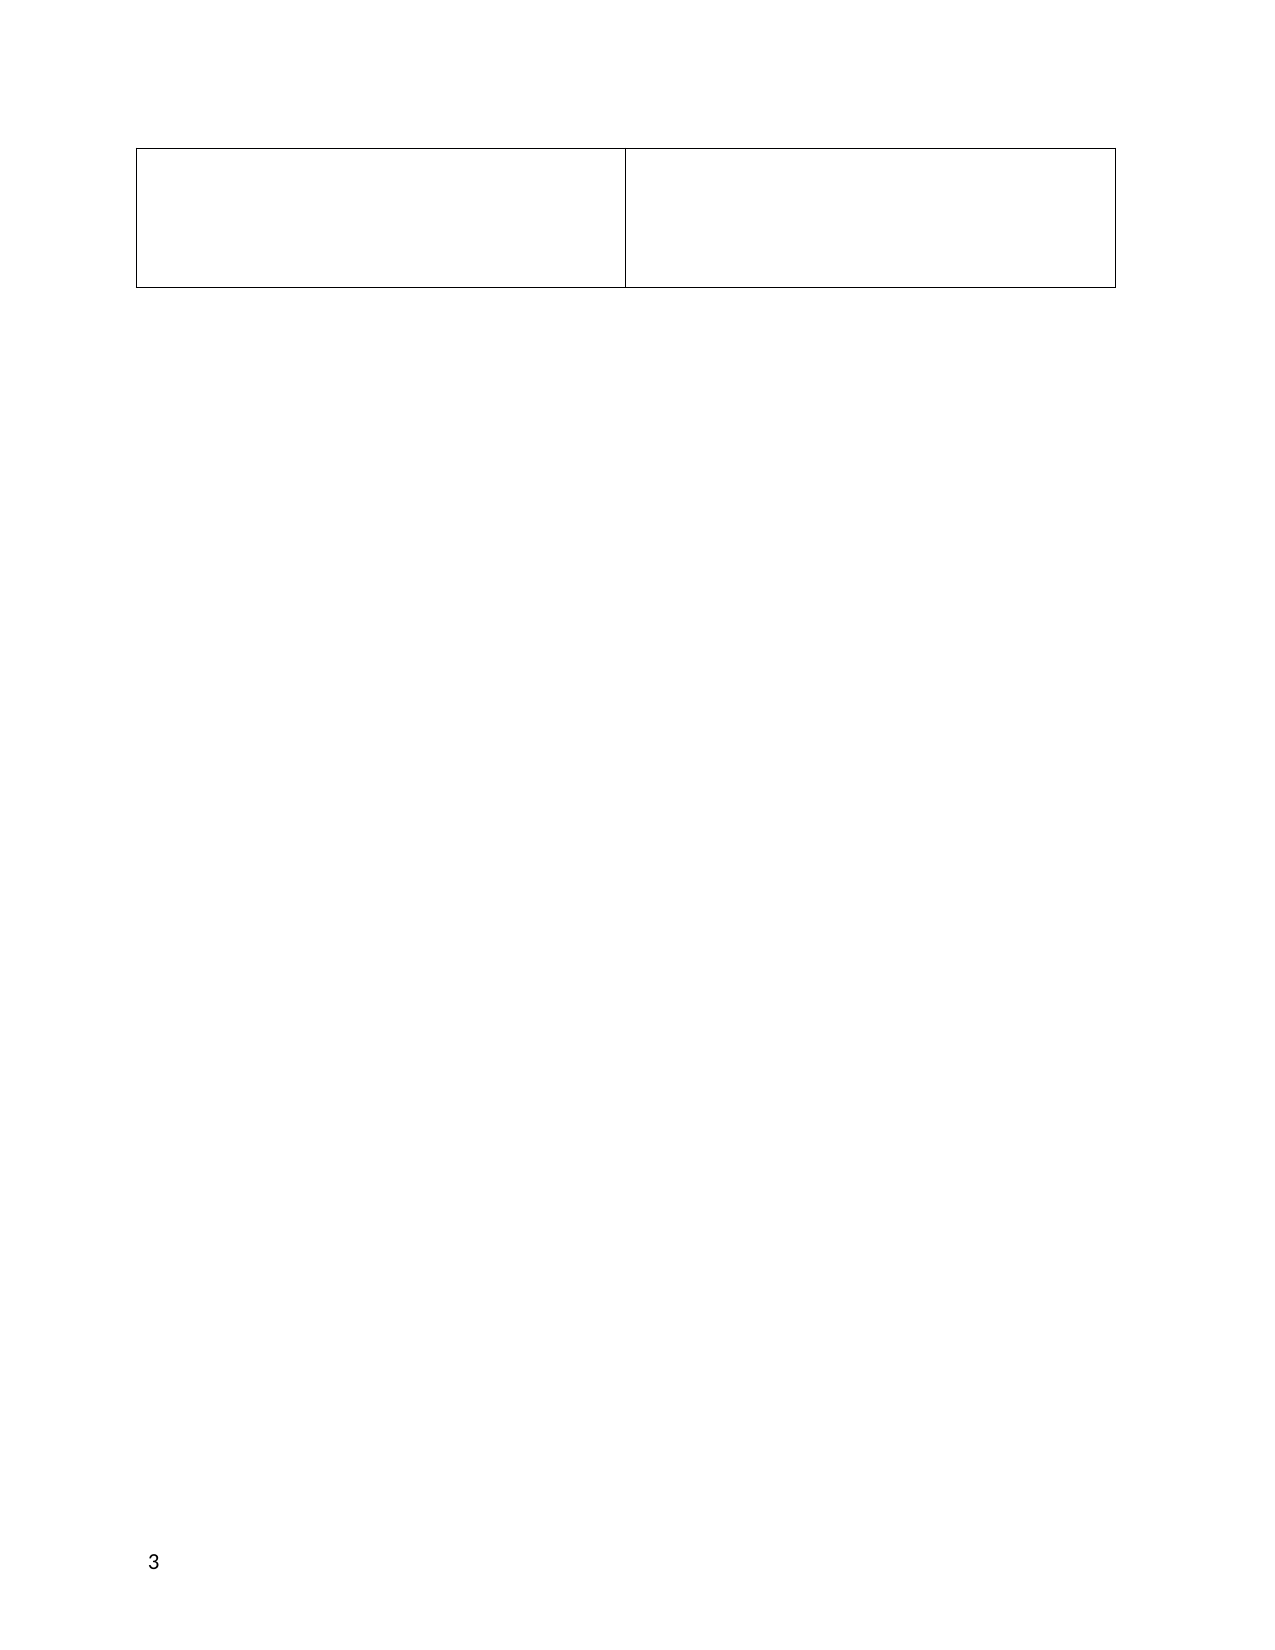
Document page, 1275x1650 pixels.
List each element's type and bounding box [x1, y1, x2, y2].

table_cell [137, 149, 625, 287]
table_cell [626, 149, 1115, 287]
